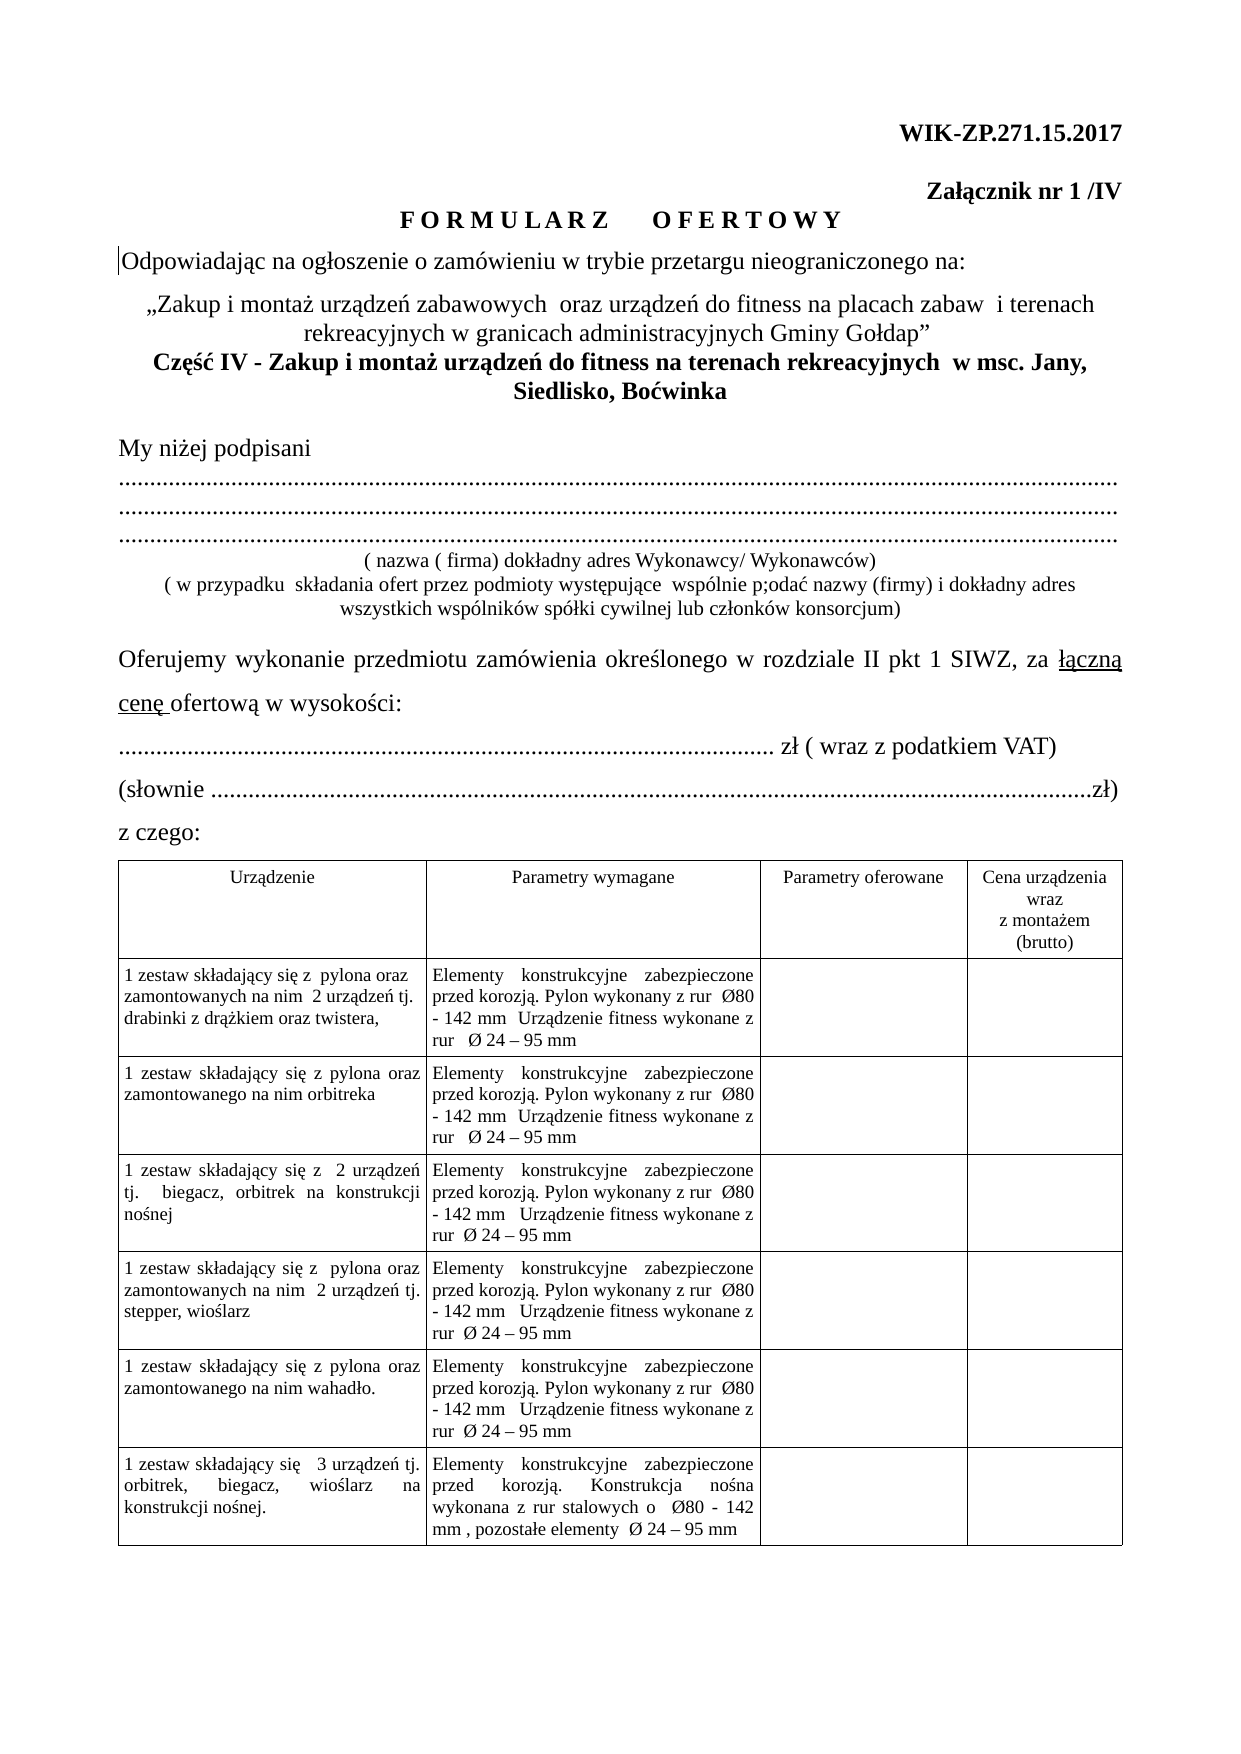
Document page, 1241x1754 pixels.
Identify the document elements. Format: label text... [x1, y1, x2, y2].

table_cell Elementy konstrukcyjne zabezpieczone przed korozją. Pylon wykonany z rur Ø80 - 142 mm Urządzenie fitness wykonane z rur Ø 24 – 95 mm [427, 1350, 760, 1447]
table_cell 1 zestaw składający się z pylona oraz zamontowanego na nim orbitreka [119, 1057, 426, 1153]
text ( w przypadku składania ofert przez podmioty występujące wspólnie p;odać nazwy (firmy) i dokładny adres wszystkich wspólników spółki cywilnej lub członków konsorcjum) [118, 572, 1122, 620]
table_cell [968, 1057, 1122, 1153]
table_cell Elementy konstrukcyjne zabezpieczone przed korozją. Pylon wykonany z rur Ø80 - 142 mm Urządzenie fitness wykonane z rur Ø 24 – 95 mm [427, 959, 760, 1056]
table_cell [761, 1350, 967, 1447]
table_header Parametry oferowane [761, 861, 967, 958]
text ................................................................................................................................................................ [118, 462, 1122, 491]
table_cell Elementy konstrukcyjne zabezpieczone przed korozją. Konstrukcja nośna wykonana z rur stalowych o Ø80 - 142 mm , pozostałe elementy Ø 24 – 95 mm [427, 1448, 760, 1545]
table_cell Elementy konstrukcyjne zabezpieczone przed korozją. Pylon wykonany z rur Ø80 - 142 mm Urządzenie fitness wykonane z rur Ø 24 – 95 mm [427, 1057, 760, 1153]
table_header Urządzenie [119, 861, 426, 958]
text Część IV - Zakup i montaż urządzeń do fitness na terenach rekreacyjnych w msc. Jany, Siedlisko, Boćwinka [118, 347, 1122, 404]
table_cell [968, 1155, 1122, 1251]
table_header Cena urządzenia wraz z montażem (brutto) [968, 861, 1122, 958]
table_cell [761, 1057, 967, 1153]
text z czego: [118, 817, 1122, 846]
table_cell [761, 1252, 967, 1349]
table_cell [761, 1448, 967, 1545]
text ( nazwa ( firma) dokładny adres Wykonawcy/ Wykonawców) [118, 548, 1122, 572]
table_cell Elementy konstrukcyjne zabezpieczone przed korozją. Pylon wykonany z rur Ø80 - 142 mm Urządzenie fitness wykonane z rur Ø 24 – 95 mm [427, 1252, 760, 1349]
text ................................................................................................................................................................ [118, 491, 1122, 519]
table_cell 1 zestaw składający się z 2 urządzeń tj. biegacz, orbitrek na konstrukcji nośnej [119, 1155, 426, 1251]
text ......................................................................................................... zł ( wraz z podatkiem VAT) [118, 731, 1122, 759]
text „Zakup i montaż urządzeń zabawowych oraz urządzeń do fitness na placach zabaw i terenach rekreacyjnych w granicach administracyjnych Gminy Gołdap” [118, 289, 1122, 347]
table_cell 1 zestaw składający się 3 urządzeń tj. orbitrek, biegacz, wioślarz na konstrukcji nośnej. [119, 1448, 426, 1545]
table_cell [968, 959, 1122, 1056]
table_cell 1 zestaw składający się z pylona oraz zamontowanego na nim wahadło. [119, 1350, 426, 1447]
text Oferujemy wykonanie przedmiotu zamówienia określonego w rozdziale II pkt 1 SIWZ, za łączną cenę ofertową w wysokości: [118, 644, 1122, 716]
table_cell [761, 1155, 967, 1251]
subtitle F O R M U L A R Z O F E R T O W Y [118, 205, 1122, 234]
text (słownie .............................................................................................................................................zł) [118, 774, 1122, 803]
text My niżej podpisani [118, 433, 1122, 462]
table_cell [968, 1350, 1122, 1447]
text Załącznik nr 1 /IV [118, 176, 1122, 205]
table_cell [968, 1448, 1122, 1545]
subtitle Odpowiadając na ogłoszenie o zamówieniu w trybie przetargu nieograniczonego na: [119, 246, 1122, 275]
table_cell [968, 1252, 1122, 1349]
table_cell [761, 959, 967, 1056]
table_cell Elementy konstrukcyjne zabezpieczone przed korozją. Pylon wykonany z rur Ø80 - 142 mm Urządzenie fitness wykonane z rur Ø 24 – 95 mm [427, 1155, 760, 1251]
table_cell 1 zestaw składający się z pylona oraz zamontowanych na nim 2 urządzeń tj. drabinki z drążkiem oraz twistera, [119, 959, 426, 1056]
text ................................................................................................................................................................ [118, 519, 1122, 548]
table_cell 1 zestaw składający się z pylona oraz zamontowanych na nim 2 urządzeń tj. stepper, wioślarz [119, 1252, 426, 1349]
table_header Parametry wymagane [427, 861, 760, 958]
